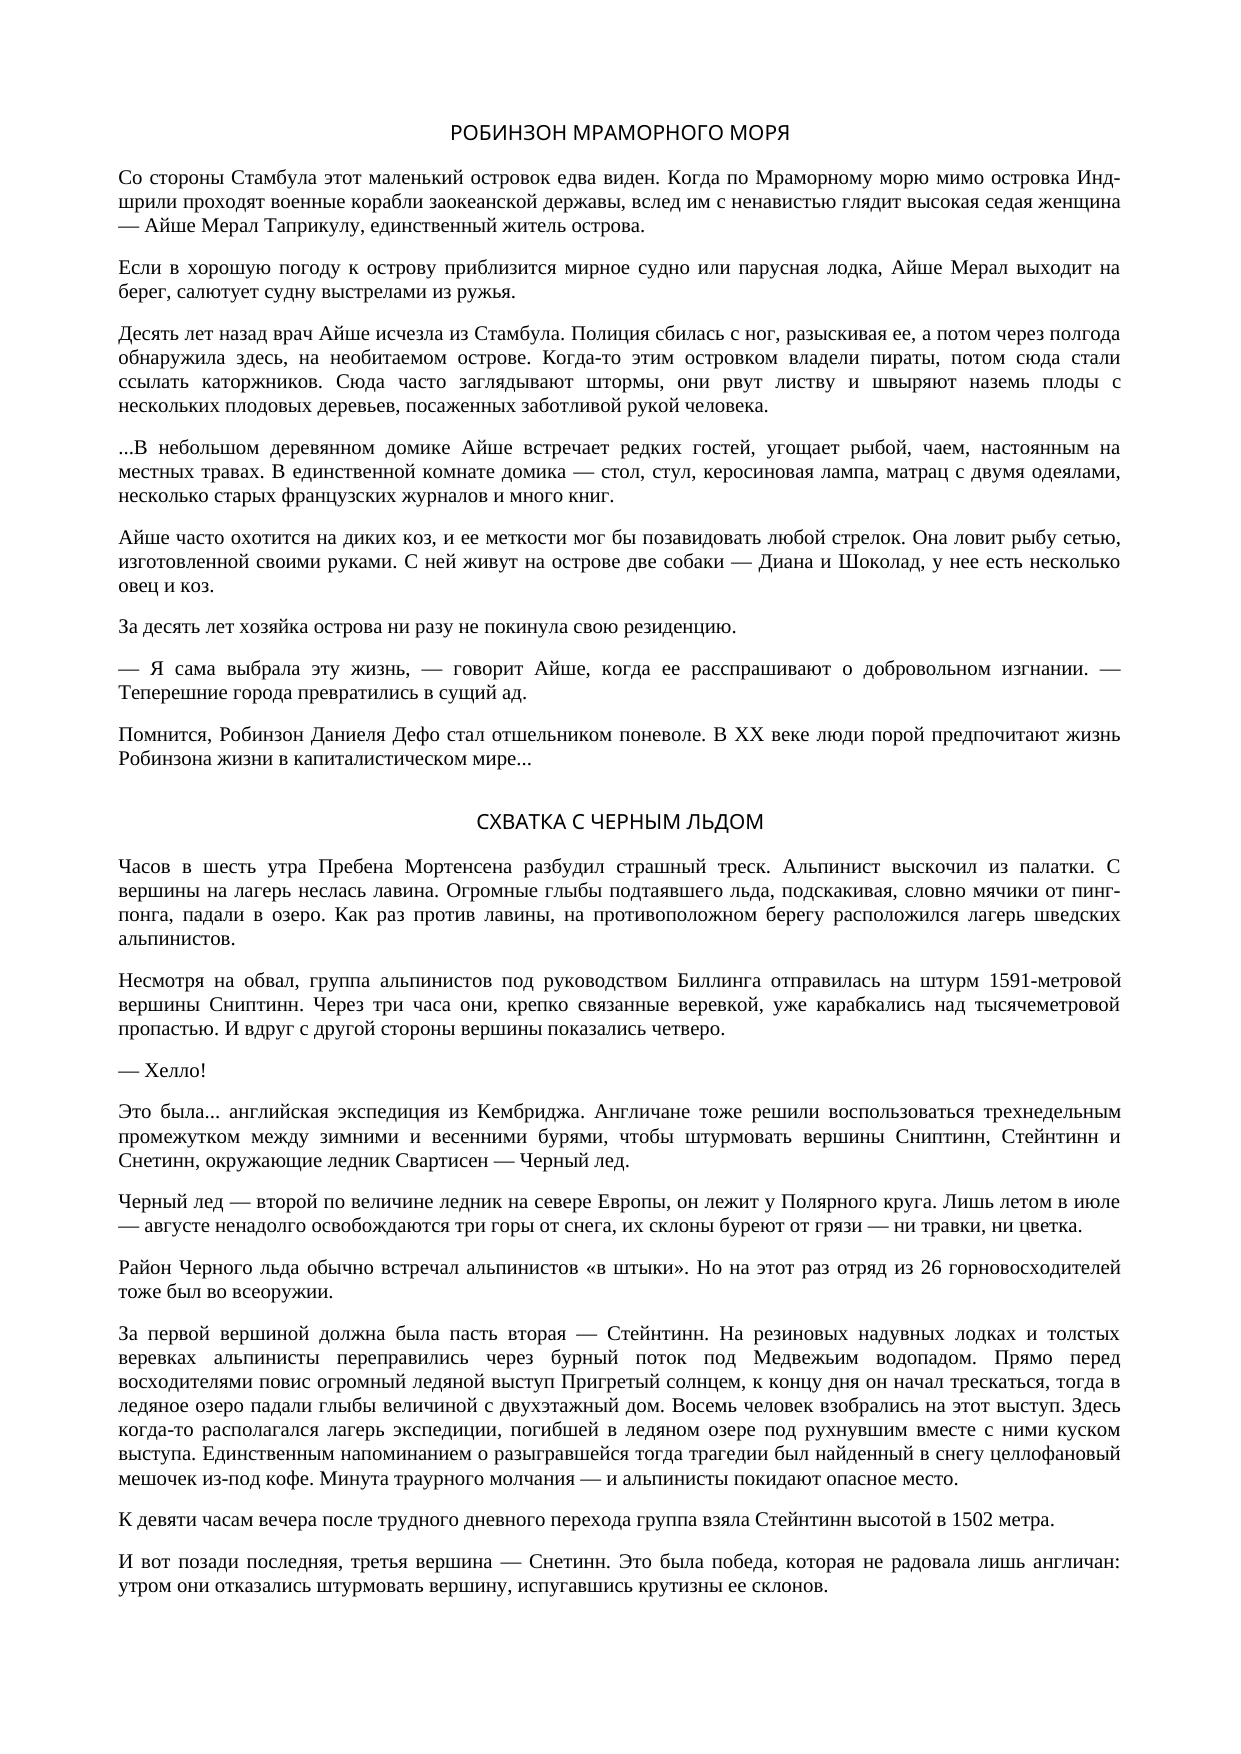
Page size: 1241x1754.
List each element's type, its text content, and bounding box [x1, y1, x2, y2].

text Район Черного льда обычно встречал альпинистов «в штыки». Но на этот раз отряд из 26 горновосходителей тоже был во всеоружии. [118, 1255, 1122, 1303]
text Со стороны Стамбула этот маленький островок едва виден. Когда по Мраморному морю мимо островка Инд-шрили проходят военные корабли заокеанской державы, вслед им с ненавистью глядит высокая седая женщина — Айше Мерал Таприкулу, единственный житель острова. [118, 165, 1122, 237]
text За десять лет хозяйка острова ни разу не покинула свою резиденцию. [118, 614, 1122, 638]
text Часов в шесть утра Пребена Мортенсена разбудил страшный треск. Альпинист выскочил из палатки. С вершины на лагерь неслась лавина. Огромные глыбы подтаявшего льда, подскакивая, словно мячики от пинг-понга, падали в озеро. Как раз против лавины, на противоположном берегу расположился лагерь шведских альпинистов. [118, 854, 1122, 950]
text ...В небольшом деревянном домике Айше встречает редких гостей, угощает рыбой, чаем, настоянным на местных травах. В единственной комнате домика — стол, стул, керосиновая лампа, матрац с двумя одеялами, несколько старых французских журналов и много книг. [118, 435, 1122, 507]
subtitle РОБИНЗОН МРАМОРНОГО МОРЯ [118, 118, 1122, 147]
text — Хелло! [118, 1058, 1122, 1082]
text Черный лед — второй по величине ледник на севере Европы, он лежит у Полярного круга. Лишь летом в июле — августе ненадолго освобождаются три горы от снега, их склоны буреют от грязи — ни травки, ни цветка. [118, 1189, 1122, 1237]
text Помнится, Робинзон Даниеля Дефо стал отшельником поневоле. В XX веке люди порой предпочитают жизнь Робинзона жизни в капиталистическом мире... [118, 722, 1122, 770]
text Айше часто охотится на диких коз, и ее меткости мог бы позавидовать любой стрелок. Она ловит рыбу сетью, изготовленной своими руками. С ней живут на острове две собаки — Диана и Шоколад, у нее есть несколько овец и коз. [118, 524, 1122, 597]
text За первой вершиной должна была пасть вторая — Стейнтинн. На резиновых надувных лодках и толстых веревках альпинисты переправились через бурный поток под Медвежьим водопадом. Прямо перед восходителями повис огромный ледяной выступ Пригретый солнцем, к концу дня он начал трескаться, тогда в ледяное озеро падали глыбы величиной с двухэтажный дом. Восемь человек взобрались на этот выступ. Здесь когда-то располагался лагерь экспедиции, погибшей в ледяном озере под рухнувшим вместе с ними куском выступа. Единственным напоминанием о разыгравшейся тогда трагедии был найденный в снегу целлофановый мешочек из-под кофе. Минута траурного молчания — и альпинисты покидают опасное место. [118, 1321, 1122, 1489]
text К девяти часам вечера после трудного дневного перехода группа взяла Стейнтинн высотой в 1502 метра. [118, 1507, 1122, 1531]
subtitle СХВАТКА С ЧЕРНЫМ ЛЬДОМ [118, 807, 1122, 835]
text И вот позади последняя, третья вершина — Снетинн. Это была победа, которая не радовала лишь англичан: утром они отказались штурмовать вершину, испугавшись крутизны ее склонов. [118, 1549, 1122, 1597]
text Это была... английская экспедиция из Кембриджа. Англичане тоже решили воспользоваться трехнедельным промежутком между зимними и весенними бурями, чтобы штурмовать вершины Сниптинн, Стейнтинн и Снетинн, окружающие ледник Свартисен — Черный лед. [118, 1099, 1122, 1172]
text — Я сама выбрала эту жизнь, — говорит Айше, когда ее расспрашивают о добровольном изгнании. — Теперешние города превратились в сущий ад. [118, 656, 1122, 704]
text Десять лет назад врач Айше исчезла из Стамбула. Полиция сбилась с ног, разыскивая ее, а потом через полгода обнаружила здесь, на необитаемом острове. Когда-то этим островком владели пираты, потом сюда стали ссылать каторжников. Сюда часто заглядывают штормы, они рвут листву и швыряют наземь плоды с нескольких плодовых деревьев, посаженных заботливой рукой человека. [118, 321, 1122, 417]
text Несмотря на обвал, группа альпинистов под руководством Биллинга отправилась на штурм 1591-метровой вершины Сниптинн. Через три часа они, крепко связанные веревкой, уже карабкались над тысячеметровой пропастью. И вдруг с другой стороны вершины показались четверо. [118, 968, 1122, 1040]
text Если в хорошую погоду к острову приблизится мирное судно или парусная лодка, Айше Мерал выходит на берег, салютует судну выстрелами из ружья. [118, 255, 1122, 303]
